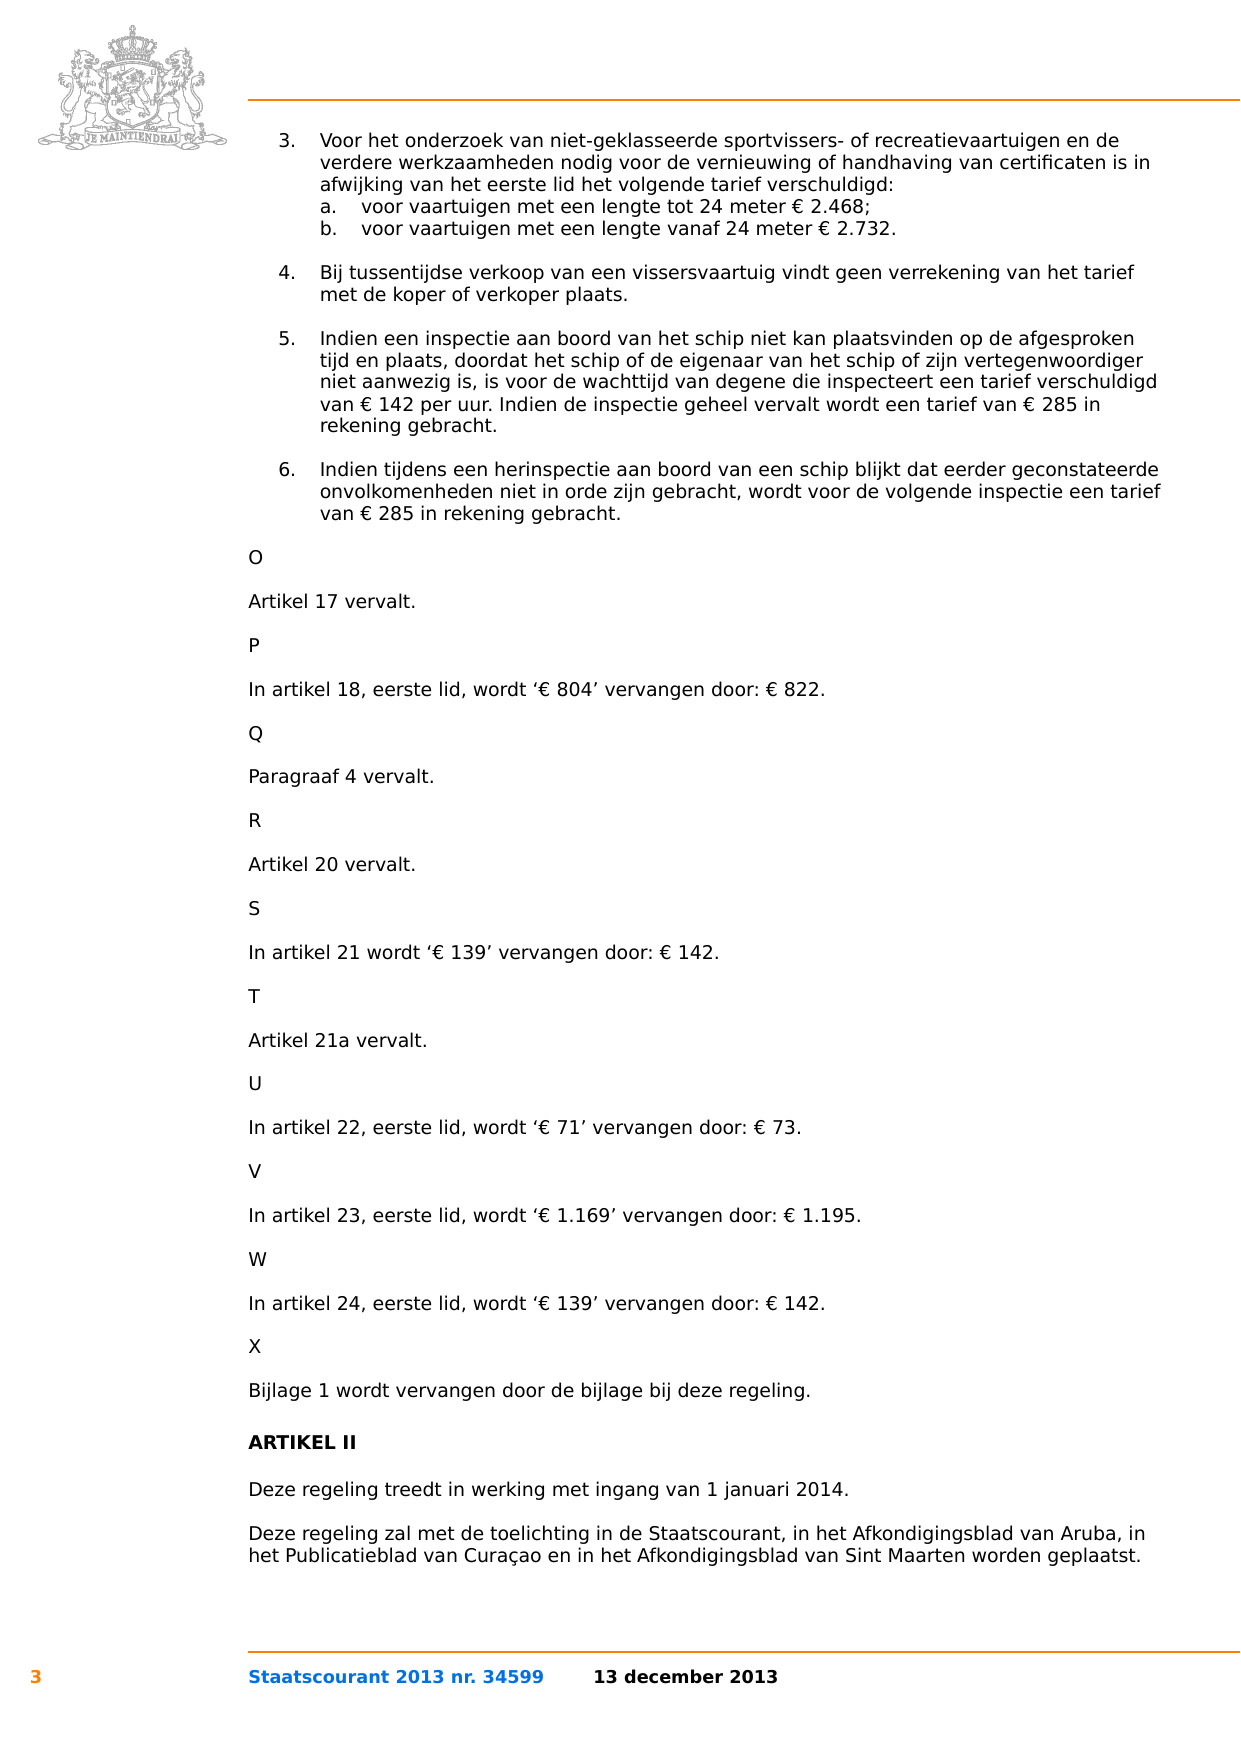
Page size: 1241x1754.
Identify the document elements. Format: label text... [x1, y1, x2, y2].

text In artikel 21 wordt ‘€ 139’ vervangen door: € 142. [248, 942, 1163, 964]
text In artikel 18, eerste lid, wordt ‘€ 804’ vervangen door: € 822. [248, 679, 1163, 701]
text Artikel 20 vervalt. [248, 854, 1163, 876]
text 6. Indien tijdens een herinspectie aan boord van een schip blijkt dat eerder geconstateerde onvolkomenheden niet in orde zijn gebracht, wordt voor de volgende inspectie een tarief van € 285 in rekening gebracht. [278, 459, 1163, 525]
text V [248, 1161, 1163, 1183]
text Paragraaf 4 vervalt. [248, 766, 1163, 788]
text X [248, 1336, 1163, 1358]
picture [38, 25, 227, 150]
text Artikel 21a vervalt. [248, 1029, 1163, 1051]
text Q [248, 722, 1163, 744]
text S [248, 898, 1163, 920]
text O [248, 547, 1163, 569]
text U [248, 1073, 1163, 1095]
text In artikel 22, eerste lid, wordt ‘€ 71’ vervangen door: € 73. [248, 1117, 1163, 1139]
text b. voor vaartuigen met een lengte vanaf 24 meter € 2.732. [319, 218, 1163, 240]
text P [248, 635, 1163, 657]
text 4. Bij tussentijdse verkoop van een vissersvaartuig vindt geen verrekening van het tarief met de koper of verkoper plaats. [278, 262, 1163, 306]
text In artikel 24, eerste lid, wordt ‘€ 139’ vervangen door: € 142. [248, 1293, 1163, 1314]
text Bijlage 1 wordt vervangen door de bijlage bij deze regeling. [248, 1380, 1163, 1402]
text Artikel 17 vervalt. [248, 591, 1163, 613]
text a. voor vaartuigen met een lengte tot 24 meter € 2.468; [319, 196, 1163, 218]
text 5. Indien een inspectie aan boord van het schip niet kan plaatsvinden op de afgesproken tijd en plaats, doordat het schip of de eigenaar van het schip of zijn vertegenwoordiger niet aanwezig is, is voor de wachttijd van degene die inspecteert een tarief verschuldigd van € 142 per uur. Indien de inspectie geheel vervalt wordt een tarief van € 285 in rekening gebracht. [278, 327, 1163, 437]
text 3. Voor het onderzoek van niet-geklasseerde sportvissers- of recreatievaartuigen en de verdere werkzaamheden nodig voor de vernieuwing of handhaving van certificaten is in afwijking van het eerste lid het volgende tarief verschuldigd: [278, 130, 1163, 196]
subtitle ARTIKEL II [248, 1432, 1163, 1454]
text W [248, 1249, 1163, 1271]
text In artikel 23, eerste lid, wordt ‘€ 1.169’ vervangen door: € 1.195. [248, 1205, 1163, 1227]
text T [248, 986, 1163, 1008]
text Deze regeling zal met de toelichting in de Staatscourant, in het Afkondigingsblad van Aruba, in het Publicatieblad van Curaçao en in het Afkondigingsblad van Sint Maarten worden geplaatst. [248, 1523, 1163, 1567]
text R [248, 810, 1163, 832]
text Deze regeling treedt in werking met ingang van 1 januari 2014. [248, 1479, 1163, 1501]
